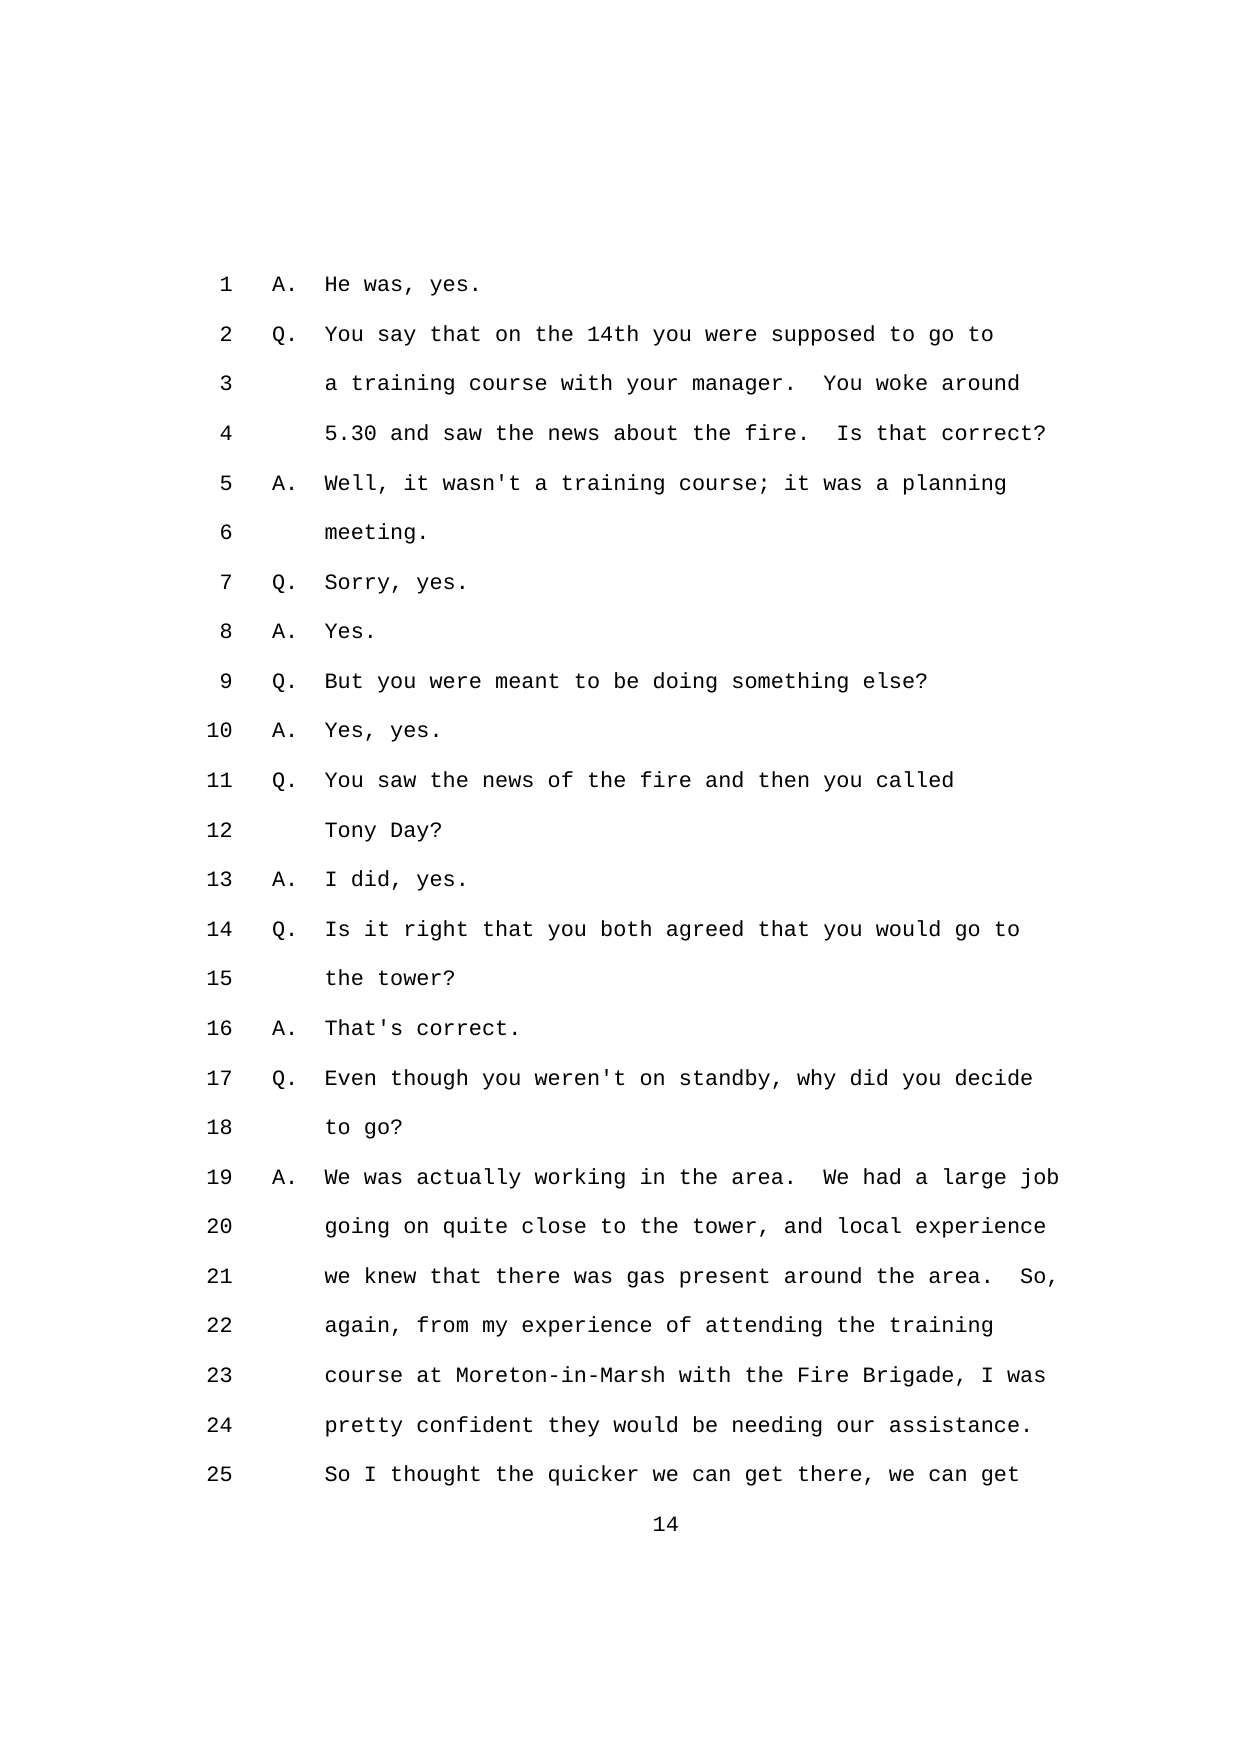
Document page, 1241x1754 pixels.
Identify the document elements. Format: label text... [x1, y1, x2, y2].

text 14 [75, 1513, 1165, 1538]
text 23 course at Moreton-in-Marsh with the Fire Brigade, I was [75, 1364, 1165, 1389]
text 25 So I thought the quicker we can get there, we can get [75, 1463, 1165, 1488]
text 5 A. Well, it wasn't a training course; it was a planning [75, 472, 1165, 496]
text 14 Q. Is it right that you both agreed that you would go to [75, 918, 1165, 943]
text 16 A. That's correct. [75, 1017, 1165, 1042]
text 18 to go? [75, 1116, 1165, 1141]
text 12 Tony Day? [75, 819, 1165, 843]
text 2 Q. You say that on the 14th you were supposed to go to [75, 323, 1165, 348]
text 19 A. We was actually working in the area. We had a large job [75, 1166, 1165, 1191]
text 17 Q. Even though you weren't on standby, why did you decide [75, 1067, 1165, 1091]
text 8 A. Yes. [75, 620, 1165, 645]
text 10 A. Yes, yes. [75, 719, 1165, 744]
text 15 the tower? [75, 967, 1165, 992]
text 22 again, from my experience of attending the training [75, 1314, 1165, 1339]
text 21 we knew that there was gas present around the area. So, [75, 1265, 1165, 1290]
text 13 A. I did, yes. [75, 868, 1165, 893]
text 20 going on quite close to the tower, and local experience [75, 1215, 1165, 1240]
text 4 5.30 and saw the news about the fire. Is that correct? [75, 422, 1165, 447]
text 9 Q. But you were meant to be doing something else? [75, 670, 1165, 695]
text 1 A. He was, yes. [75, 273, 1165, 298]
text 11 Q. You saw the news of the fire and then you called [75, 769, 1165, 794]
text 24 pretty confident they would be needing our assistance. [75, 1414, 1165, 1438]
text 7 Q. Sorry, yes. [75, 571, 1165, 596]
text 3 a training course with your manager. You woke around [75, 372, 1165, 397]
text 6 meeting. [75, 521, 1165, 546]
